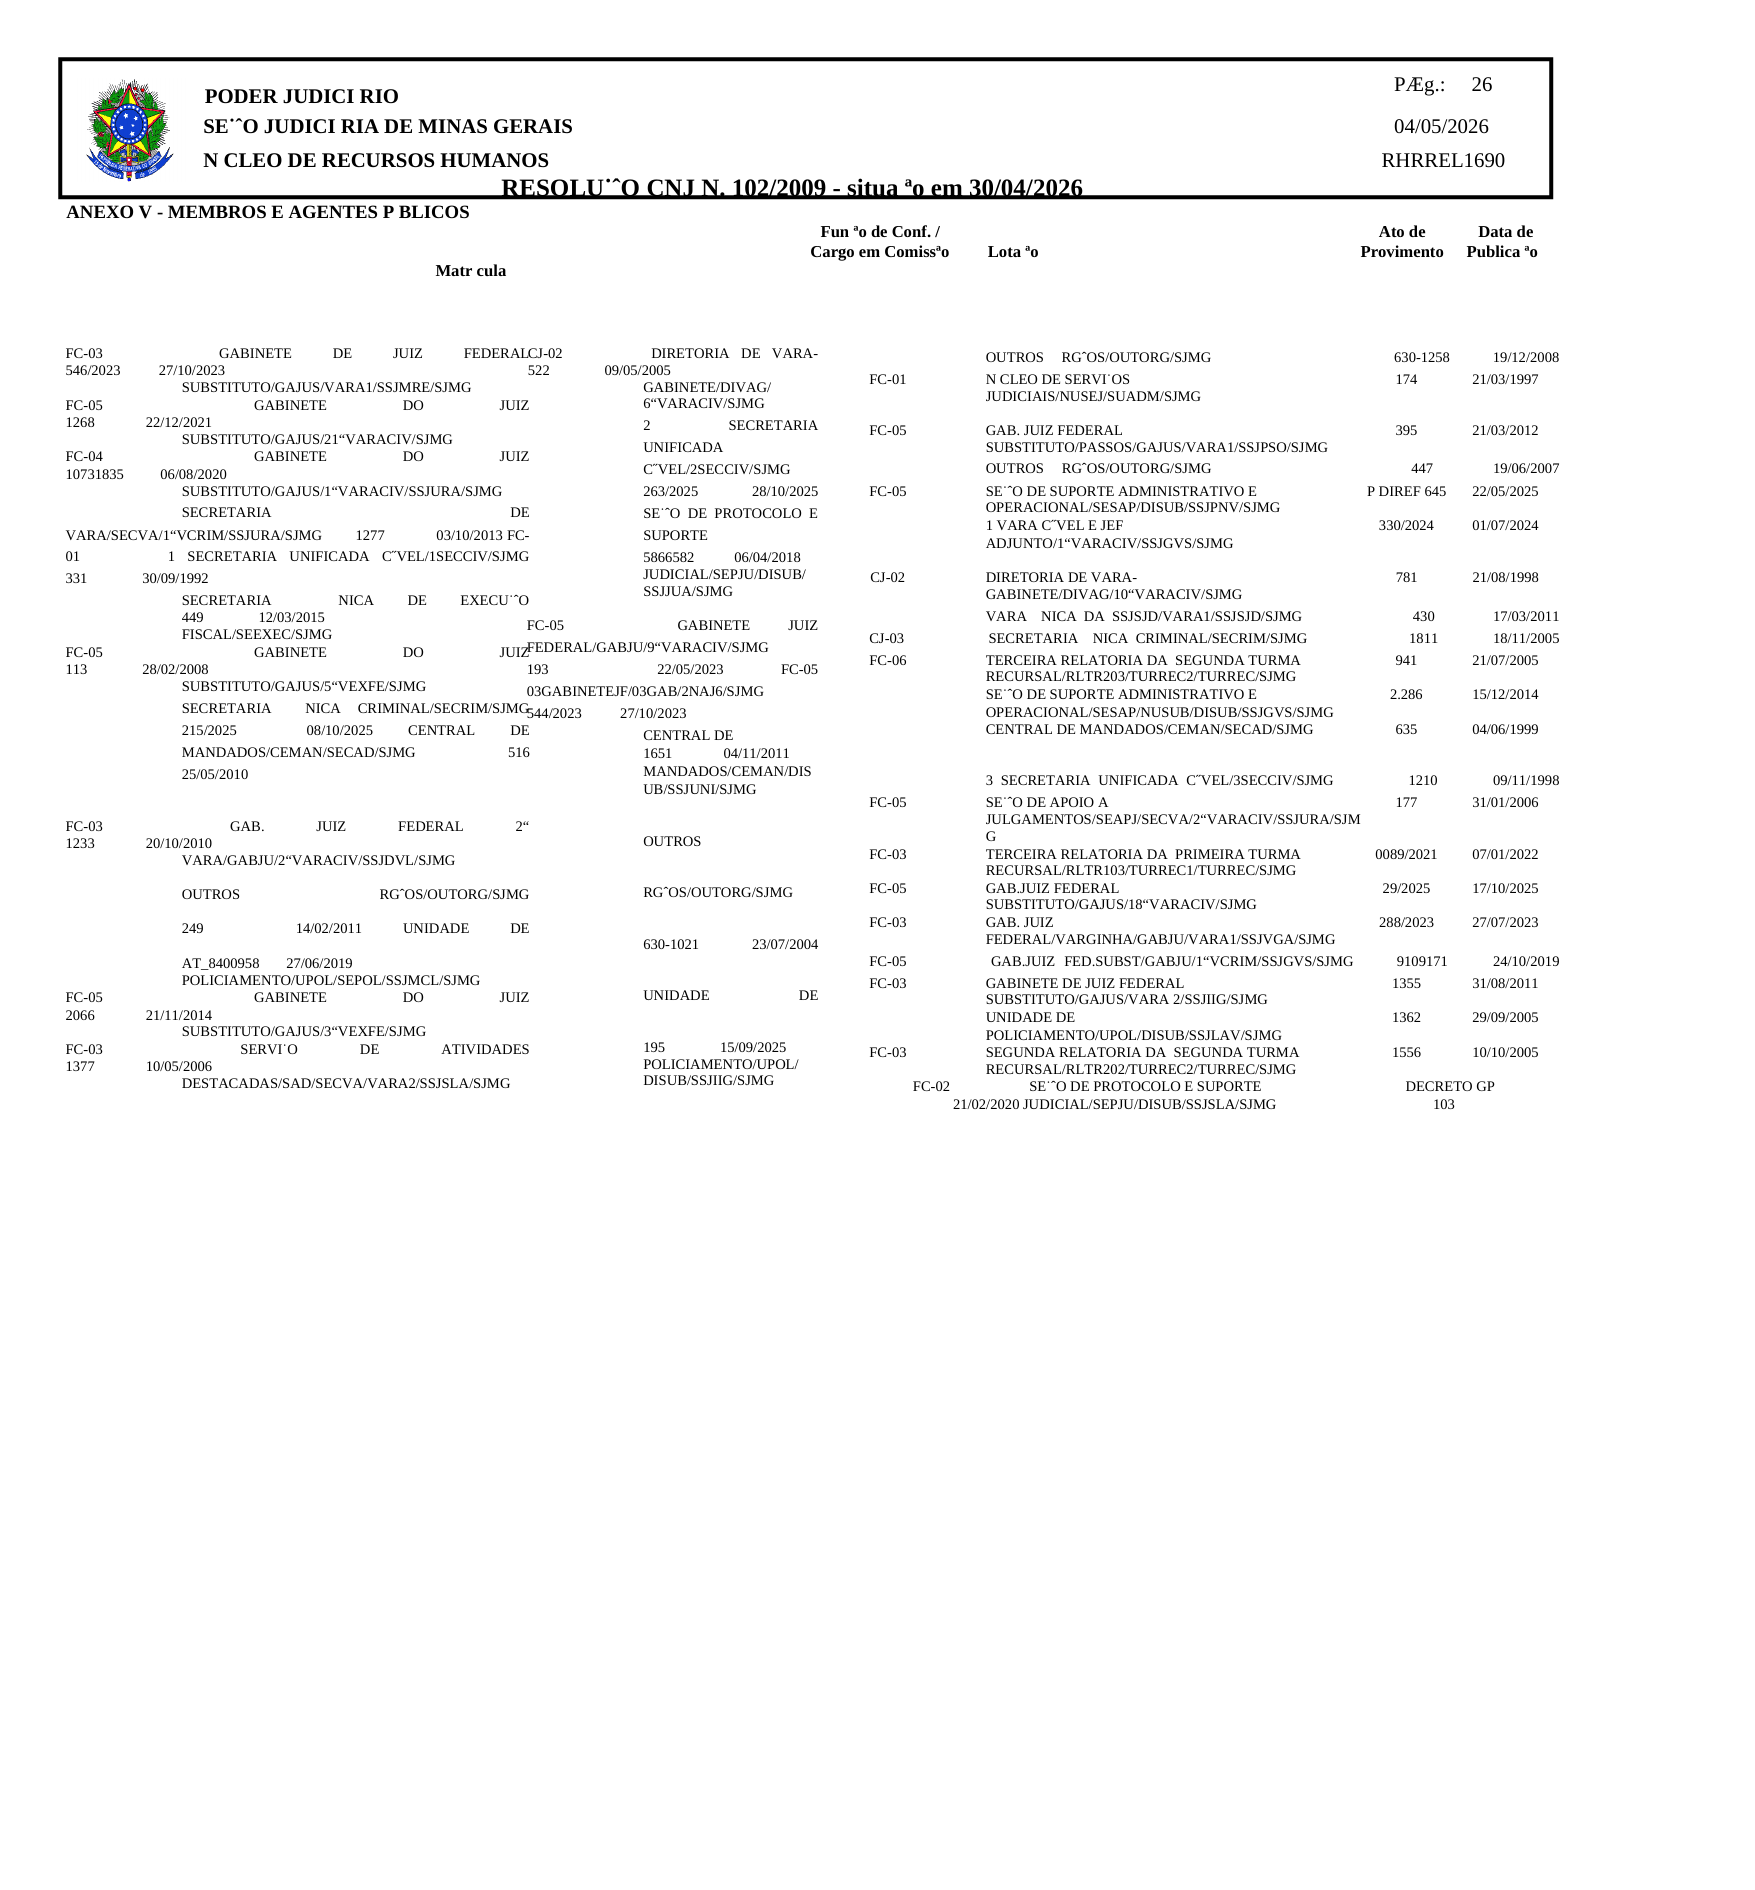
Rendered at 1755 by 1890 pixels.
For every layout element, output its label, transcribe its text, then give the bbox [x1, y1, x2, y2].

picture [54, 53, 1557, 202]
text CENTRAL DE 1651 04/11/2011 MANDADOS/CEMAN/DISUB/SSJUNI/SJMG [643, 725, 818, 797]
text SUBSTITUTO/GAJUS/VARA1/SSJMRE/SJMG [182, 379, 518, 396]
text FC-05 GABINETE DO JUIZ 2066 21/11/2014 [65, 988, 518, 1023]
text RECURSAL/RLTR103/TURREC1/TURREC/SJMG [986, 863, 1559, 879]
text SE˙ˆO DE SUPORTE ADMINISTRATIVO E 2.286 15/12/2014 OPERACIONAL/SESAP/NUSUB/DISUB/SSJGVS/SJMG [986, 685, 1559, 721]
text OUTROS RGˆOS/OUTORG/SJMG 447 19/06/2007 FC-05 SE˙ˆO DE SUPORTE ADMINISTRATIVO E P DIREF 645 22/05/2025 [869, 455, 1559, 499]
text CJ-02 DIRETORIA DE VARA- 522 09/05/2005 [528, 344, 818, 379]
text VARA/GABJU/2“VARACIV/SSJDVL/SJMG [182, 852, 518, 868]
text CJ-02 DIRETORIA DE VARA- 781 21/08/1998 [870, 568, 1559, 586]
text FC-05 GABINETE DO JUIZ 113 28/02/2008 [65, 643, 518, 678]
text FISCAL/SEEXEC/SJMG [182, 627, 518, 643]
text FC-05 GAB.JUIZ FEDERAL 29/2025 17/10/2025 [869, 879, 1559, 896]
text JUDICIAIS/NUSEJ/SUADM/SJMG [986, 388, 1559, 404]
text FC-03 TERCEIRA RELATORIA DA PRIMEIRA TURMA 0089/2021 07/01/2022 [869, 845, 1559, 862]
text SUBSTITUTO/GAJUS/3“VEXFE/SJMG [182, 1024, 518, 1040]
text FC-02 SE˙ˆO DE PROTOCOLO E SUPORTE DECRETO GP 21/02/2020 JUDICIAL/SEPJU/DISUB/SSJSLA/SJMG 103 [869, 1077, 1538, 1112]
text 2 SECRETARIA UNIFICADA C˝VEL/2SECCIV/SJMG 263/2025 28/10/2025 SE˙ˆO DE PROTOCOLO E SUPORTE 5866582 06/04/2018 [643, 411, 818, 566]
text FC-05 GAB.JUIZ FED.SUBST/GABJU/1“VCRIM/SSJGVS/SJMG 9109171 24/10/2019 FC-03 GABINETE DE JUIZ FEDERAL 1355 31/08/2011 [869, 947, 1559, 991]
text SUBSTITUTO/PASSOS/GAJUS/VARA1/SSJPSO/SJMG [986, 439, 1559, 455]
text OUTROS RGˆOS/OUTORG/SJMG 630-1258 19/12/2008 FC-01 N CLEO DE SERVI˙OS 174 21/03/1997 [869, 344, 1559, 388]
text SECRETARIA NICA CRIMINAL/SECRIM/SJMG 215/2025 08/10/2025 CENTRAL DE MANDADOS/CEMAN/SECAD/SJMG 516 25/05/2010 [182, 694, 518, 782]
text POLICIAMENTO/UPOL/DISUB/SSJIIG/SJMG [643, 1056, 818, 1088]
text 1 VARA C˝VEL E JEF 330/2024 01/07/2024 ADJUNTO/1“VARACIV/SSJGVS/SJMG [986, 515, 1559, 551]
text SECRETARIA NICA DE EXECU˙ˆO 449 12/03/2015 [182, 591, 518, 626]
text FC-05 GAB. JUIZ FEDERAL 395 21/03/2012 [869, 421, 1559, 439]
text SUBSTITUTO/GAJUS/21“VARACIV/SJMG [182, 431, 518, 447]
text SUBSTITUTO/GAJUS/5“VEXFE/SJMG [182, 678, 518, 694]
text OUTROS RGˆOS/OUTORG/SJMG 249 14/02/2011 UNIDADE DE AT_8400958 27/06/2019 [182, 868, 518, 971]
text FC-05 GABINETE DO JUIZ 1268 22/12/2021 [65, 396, 518, 431]
text G [986, 828, 1559, 844]
text FC-04 GABINETE DO JUIZ 10731835 06/08/2020 [65, 447, 518, 482]
text FC-03 GAB. JUIZ 288/2023 27/07/2023 [869, 913, 1559, 931]
text RECURSAL/RLTR203/TURREC2/TURREC/SJMG [986, 668, 1559, 685]
text 3 SECRETARIA UNIFICADA C˝VEL/3SECCIV/SJMG 1210 09/11/1998 FC-05 SE˙ˆO DE APOIO A 177 31/01/2006 [869, 767, 1559, 811]
text GABINETE/DIVAG/6“VARACIV/SJMG [643, 379, 818, 411]
text SUBSTITUTO/GAJUS/1“VARACIV/SSJURA/SJMG [182, 483, 518, 499]
text SUBSTITUTO/GAJUS/18“VARACIV/SJMG [986, 897, 1559, 913]
text RECURSAL/RLTR202/TURREC2/TURREC/SJMG [986, 1061, 1559, 1077]
text GABINETE/DIVAG/10“VARACIV/SJMG [986, 586, 1559, 602]
text VARA NICA DA SSJSJD/VARA1/SSJSJD/SJMG 430 17/03/2011 CJ-03 SECRETARIA NICA CRIMINAL/SECRIM/SJMG 1811 18/11/2005 FC-06 TERCEIRA RELATORIA DA SEGUNDA TURMA 941 21/07/2005 [869, 602, 1559, 668]
text JUDICIAL/SEPJU/DISUB/SSJJUA/SJMG [643, 567, 818, 599]
text FC-03 SEGUNDA RELATORIA DA SEGUNDA TURMA 1556 10/10/2005 [869, 1043, 1559, 1061]
text FC-03 SERVI˙O DE ATIVIDADES 1377 10/05/2006 [65, 1040, 518, 1075]
text FC-03 GAB. JUIZ FEDERAL 2“ 1233 20/10/2010 [65, 816, 518, 852]
text DESTACADAS/SAD/SECVA/VARA2/SSJSLA/SJMG [182, 1075, 518, 1091]
text POLICIAMENTO/UPOL/SEPOL/SSJMCL/SJMG [182, 972, 518, 988]
text FEDERAL/VARGINHA/GABJU/VARA1/SSJVGA/SJMG [986, 931, 1559, 947]
text SECRETARIA DE VARA/SECVA/1“VCRIM/SSJURA/SJMG 1277 03/10/2013 FC-01 1 SECRETARIA UNIFICADA C˝VEL/1SECCIV/SJMG 331 30/09/1992 [65, 499, 518, 587]
text UNIDADE DE 1362 29/09/2005 POLICIAMENTO/UPOL/DISUB/SSJLAV/SJMG [986, 1008, 1559, 1043]
text JULGAMENTOS/SEAPJ/SECVA/2“VARACIV/SSJURA/SJM [986, 811, 1559, 827]
text CENTRAL DE MANDADOS/CEMAN/SECAD/SJMG 635 04/06/1999 [986, 721, 1559, 738]
text OPERACIONAL/SESAP/DISUB/SSJPNV/SJMG [986, 499, 1559, 515]
text FC-03 GABINETE DE JUIZ FEDERAL 546/2023 27/10/2023 [65, 344, 518, 379]
text OUTROS RGˆOS/OUTORG/SJMG 630-1021 23/07/2004 UNIDADE DE 195 15/09/2025 [643, 798, 818, 1055]
text SUBSTITUTO/GAJUS/VARA 2/SSJIIG/SJMG [986, 991, 1559, 1008]
text FC-05 GABINETE JUIZ FEDERAL/GABJU/9“VARACIV/SJMG 193 22/05/2023 FC-05 03GABINETEJF/03GAB/2NAJ6/SJMG 544/2023 27/10/2023 [527, 612, 818, 722]
